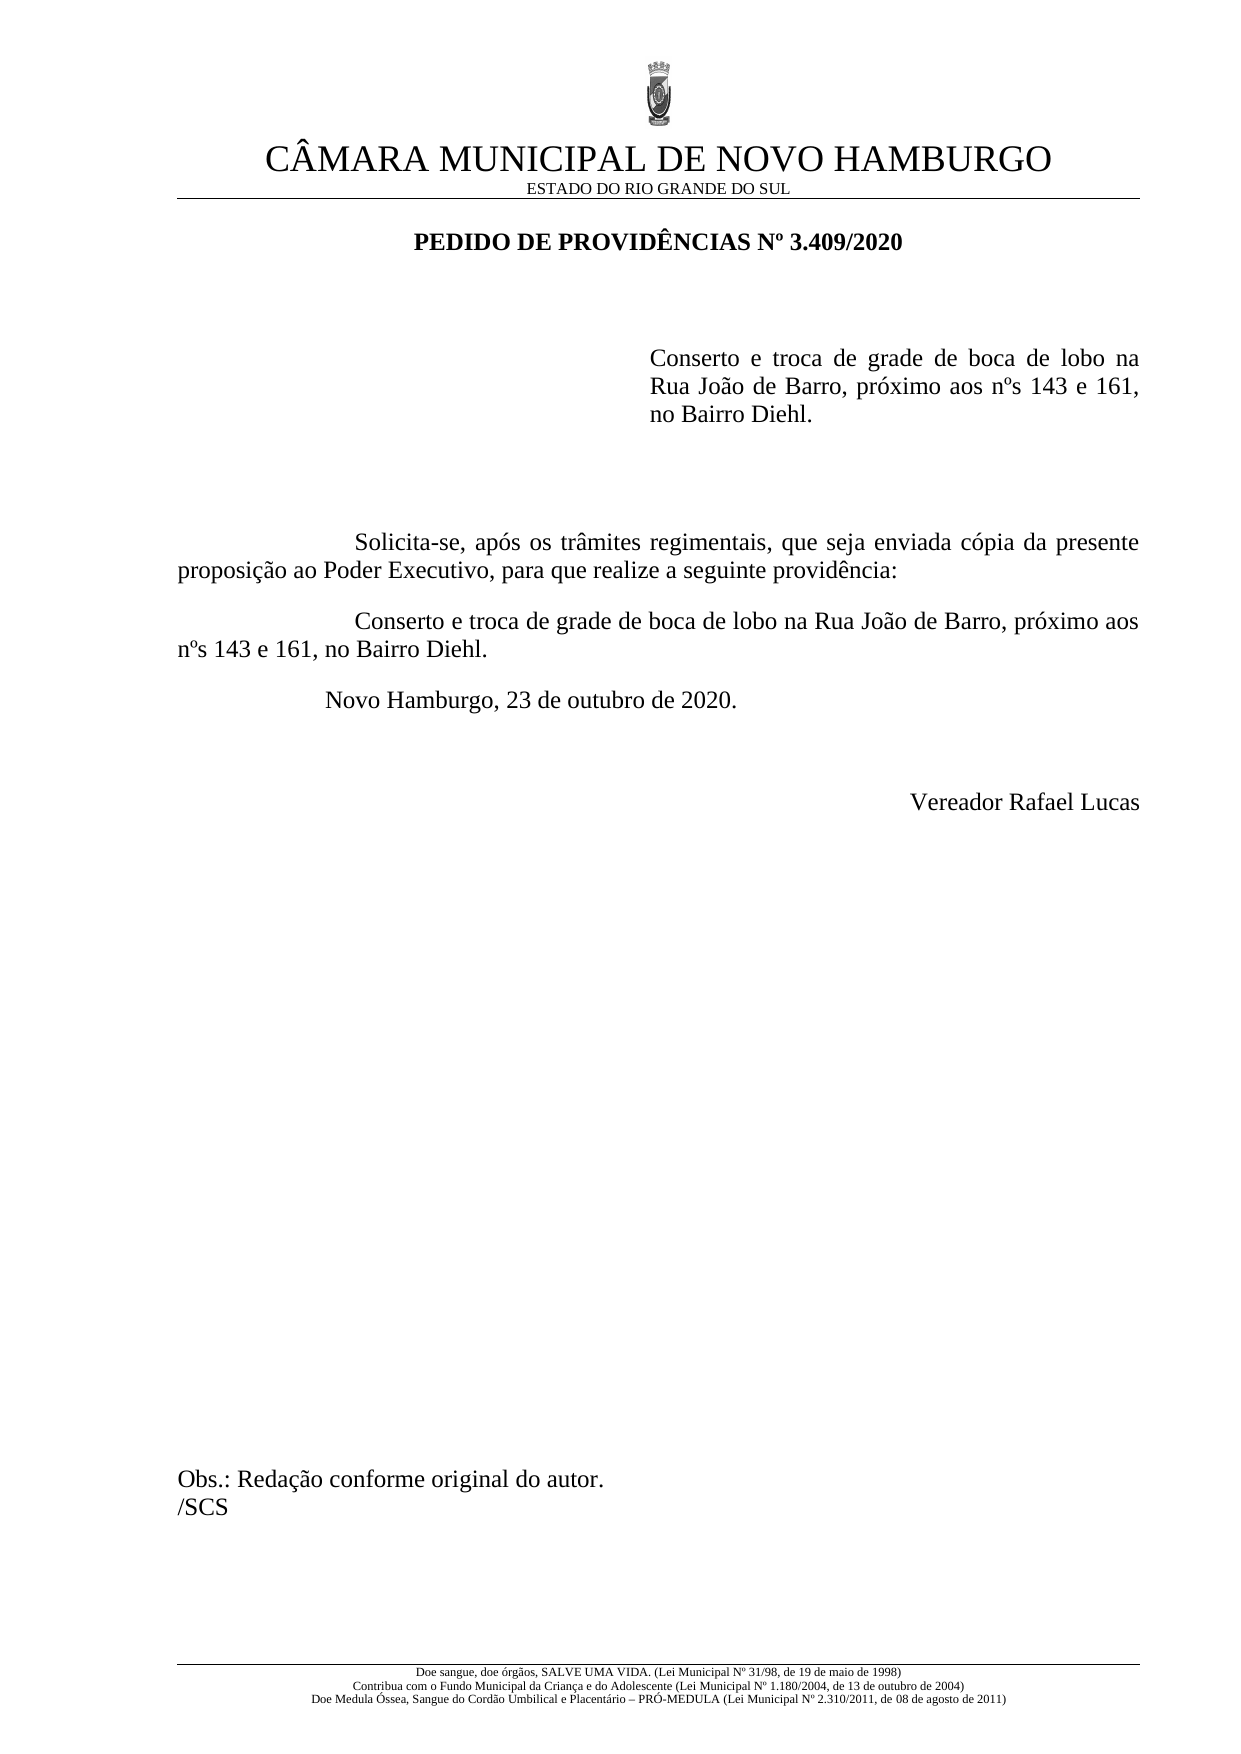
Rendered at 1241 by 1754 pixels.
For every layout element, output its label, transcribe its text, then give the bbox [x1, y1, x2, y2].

text Solicita-se, após os trâmites regimentais, que seja enviada cópia da presente proposição ao Poder Executivo, para que realize a seguinte providência: [177, 528, 1140, 583]
text Obs.: Redação conforme original do autor. [177, 1465, 1140, 1493]
text Conserto e troca de grade de boca de lobo na Rua João de Barro, próximo aos nºs 143 e 161, no Bairro Diehl. [177, 607, 1140, 662]
text PEDIDO DE PROVIDÊNCIAS Nº 3.409/2020 [177, 228, 1140, 256]
text Conserto e troca de grade de boca de lobo na Rua João de Barro, próximo aos nºs 143 e 161, no Bairro Diehl. [649, 344, 1140, 428]
text Vereador Rafael Lucas [177, 788, 1140, 816]
text /SCS [177, 1493, 1140, 1521]
text Novo Hamburgo, 23 de outubro de 2020. [177, 686, 1140, 714]
